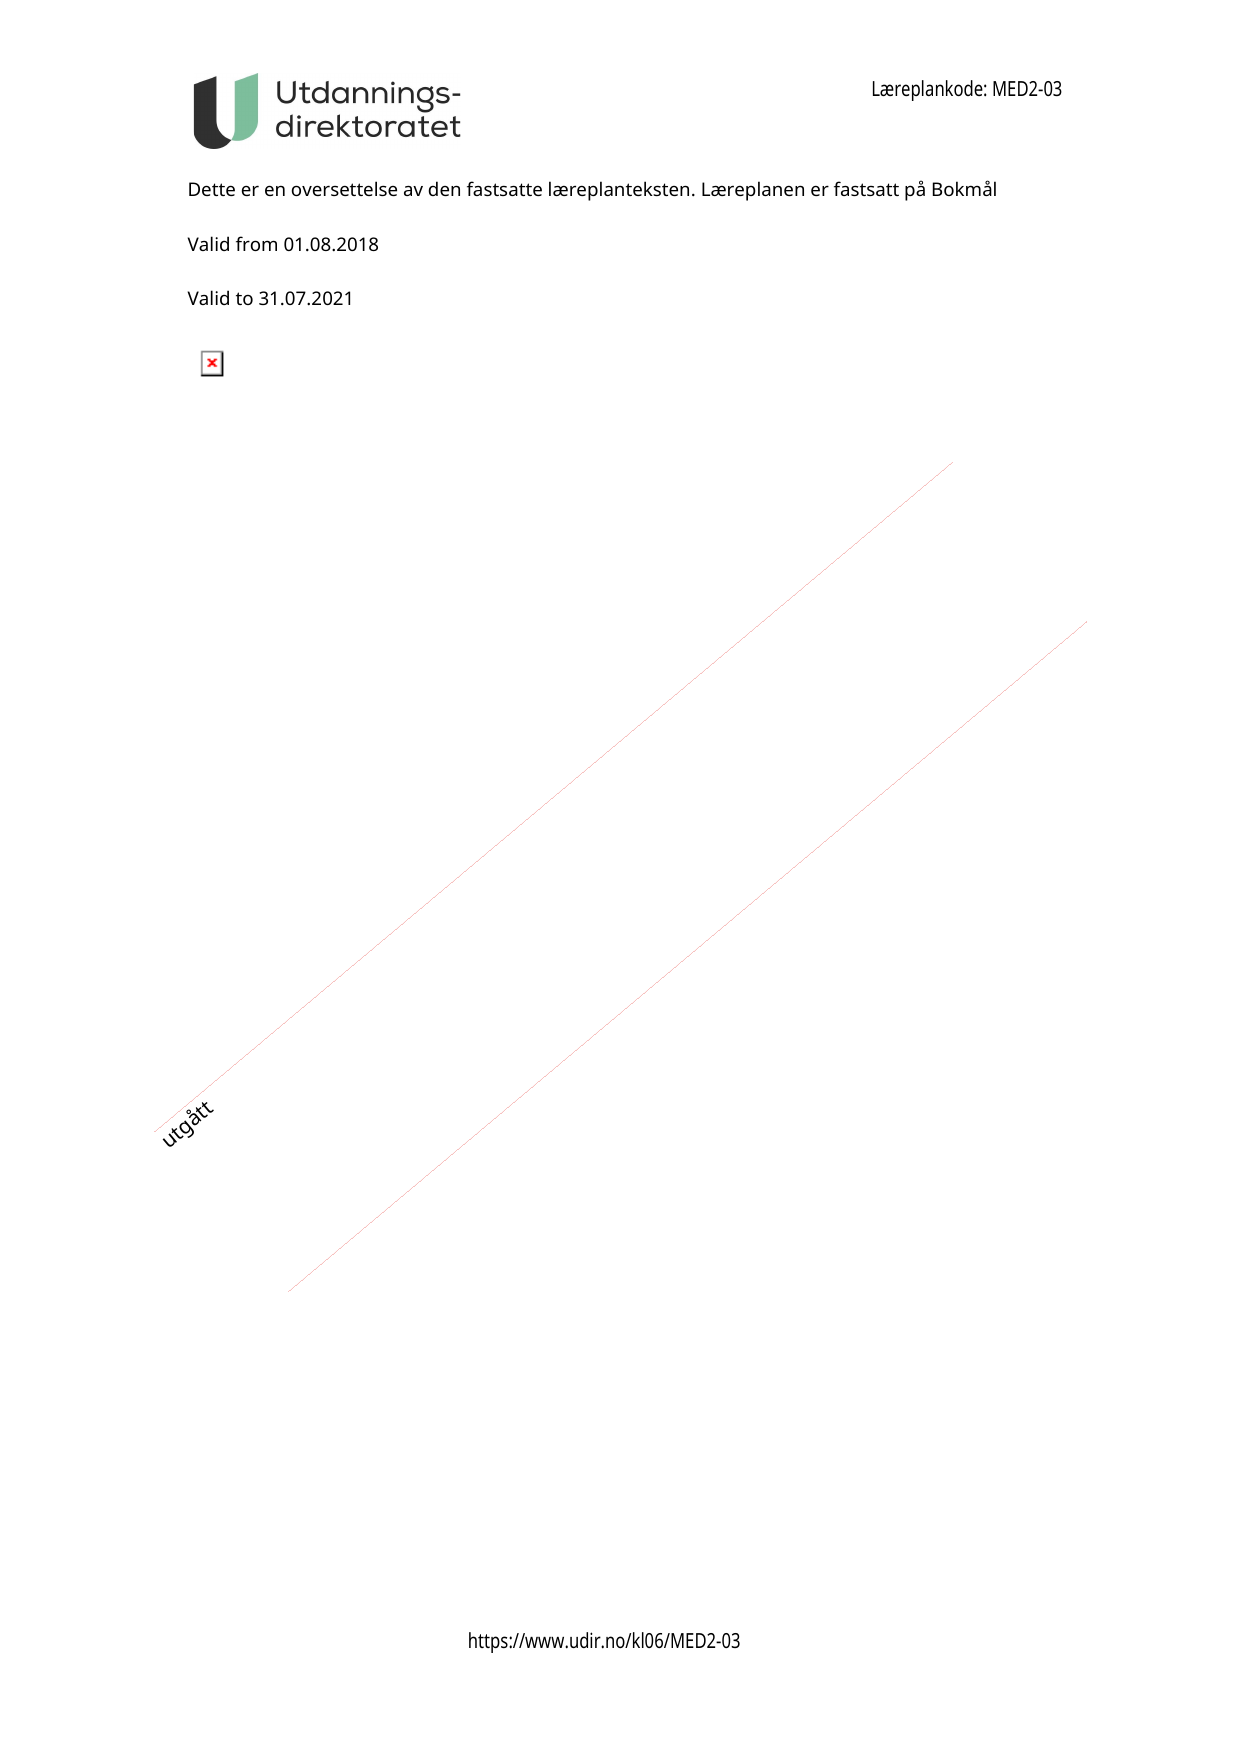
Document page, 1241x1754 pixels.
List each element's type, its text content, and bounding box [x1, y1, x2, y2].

picture [187, 340, 238, 391]
text Valid from 01.08.2018 [384, 231, 1053, 257]
text Valid to 31.07.2021 [359, 286, 1053, 311]
picture [193, 73, 461, 149]
